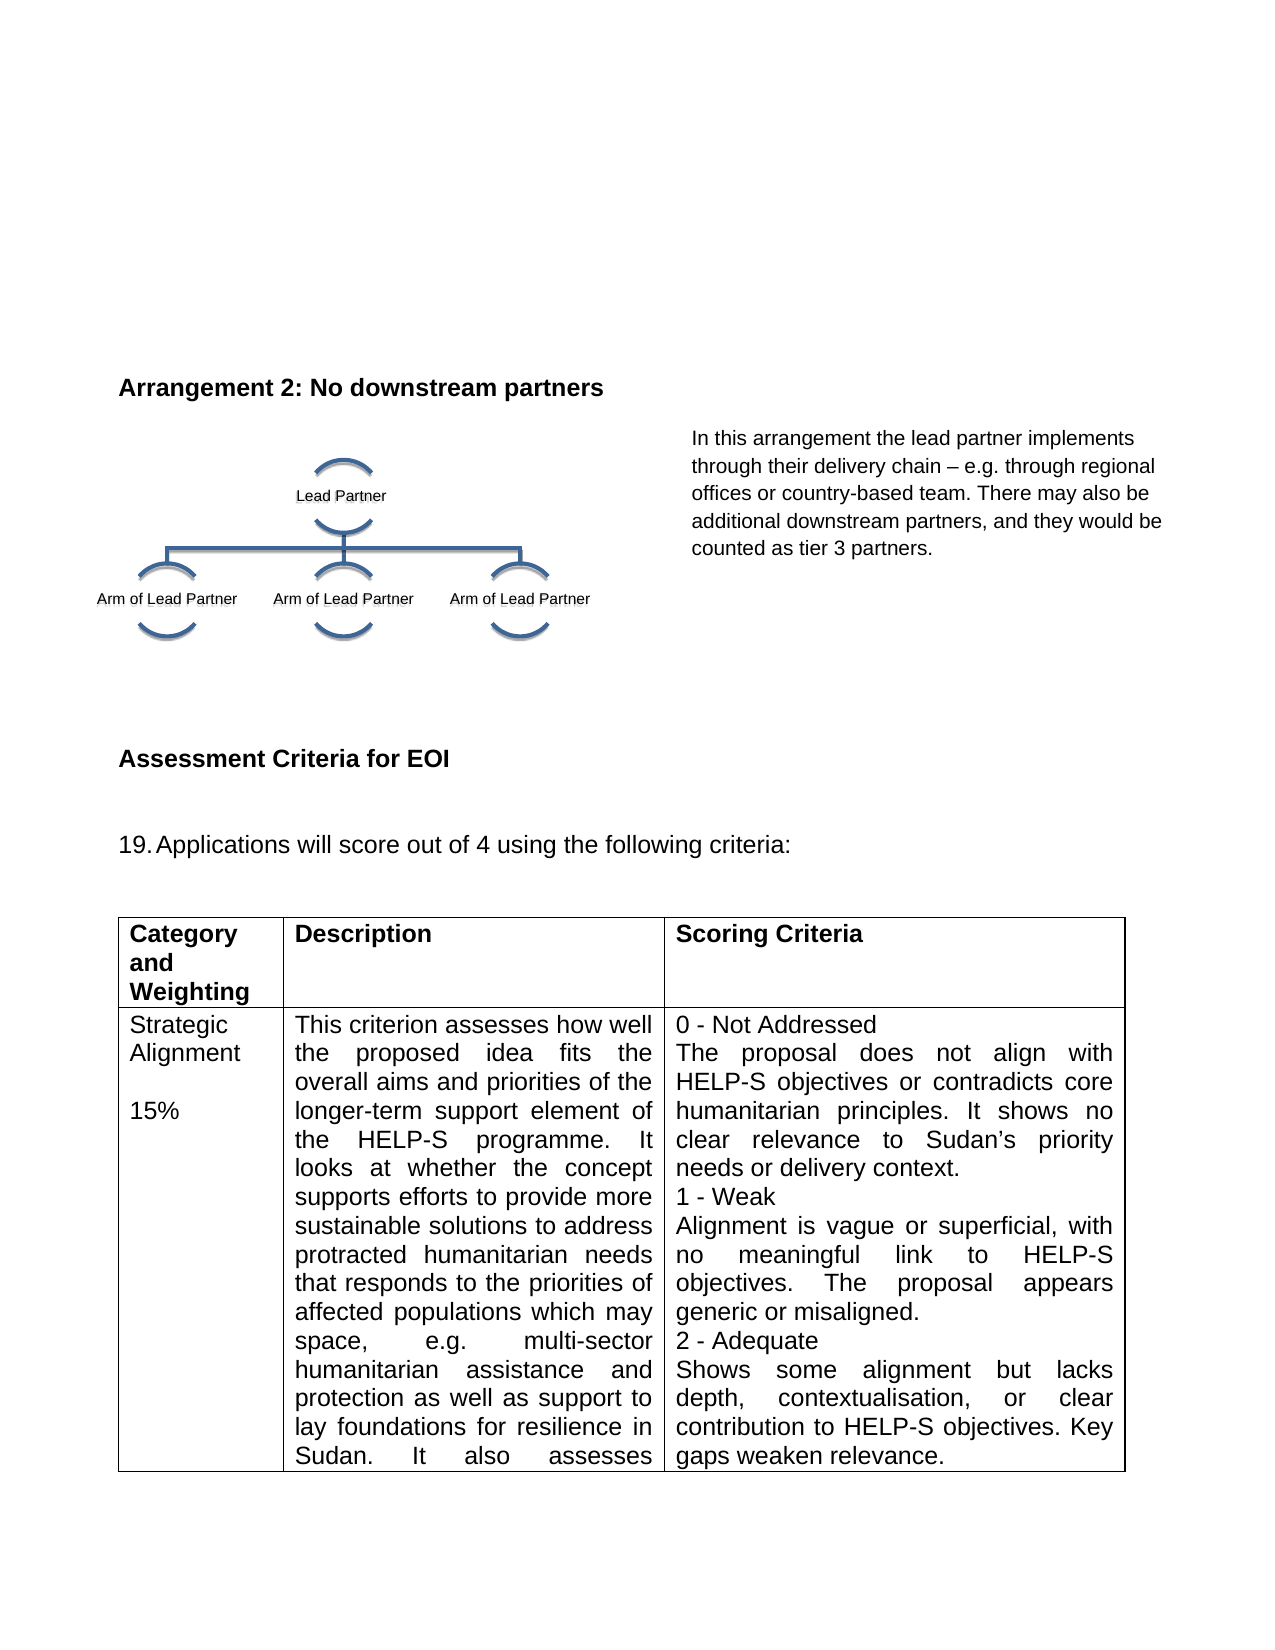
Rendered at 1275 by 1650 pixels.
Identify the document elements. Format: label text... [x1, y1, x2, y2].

table_cell 0 - Not Addressed The proposal does not align with HELP-S objectives or contradicts core humanitarian principles. It shows no clear relevance to Sudan’s priority needs or delivery context. 1 - Weak Alignment is vague or superficial, with no meaningful link to HELP-S objectives. The proposal appears generic or misaligned. 2 - Adequate Shows some alignment but lacks depth, contextualisation, or clear contribution to HELP-S objectives. Key gaps weaken relevance. [665, 1008, 1124, 1471]
table_cell Strategic Alignment 15% [119, 1008, 283, 1471]
text Assessment Criteria for EOI [118, 744, 1125, 773]
text In this arrangement the lead partner implements through their delivery chain – e.g. through regional offices or country-based team. There may also be additional downstream partners, and they would be counted as tier 3 partners. [691, 426, 1186, 560]
list Applications will score out of 4 using the following criteria: [118, 830, 1125, 859]
table_cell This criterion assesses how well the proposed idea fits the overall aims and priorities of the longer-term support element of the HELP-S programme. It looks at whether the concept supports efforts to provide more sustainable solutions to address protracted humanitarian needs that responds to the priorities of affected populations which may space, e.g. multi-sector humanitarian assistance and protection as well as support to lay foundations for resilience in Sudan. It also assesses [284, 1008, 664, 1471]
table_header Category and Weighting [119, 918, 283, 1007]
table_header Description [284, 918, 664, 1007]
table_header Scoring Criteria [665, 918, 1124, 1007]
text Arrangement 2: No downstream partners [118, 373, 1125, 401]
